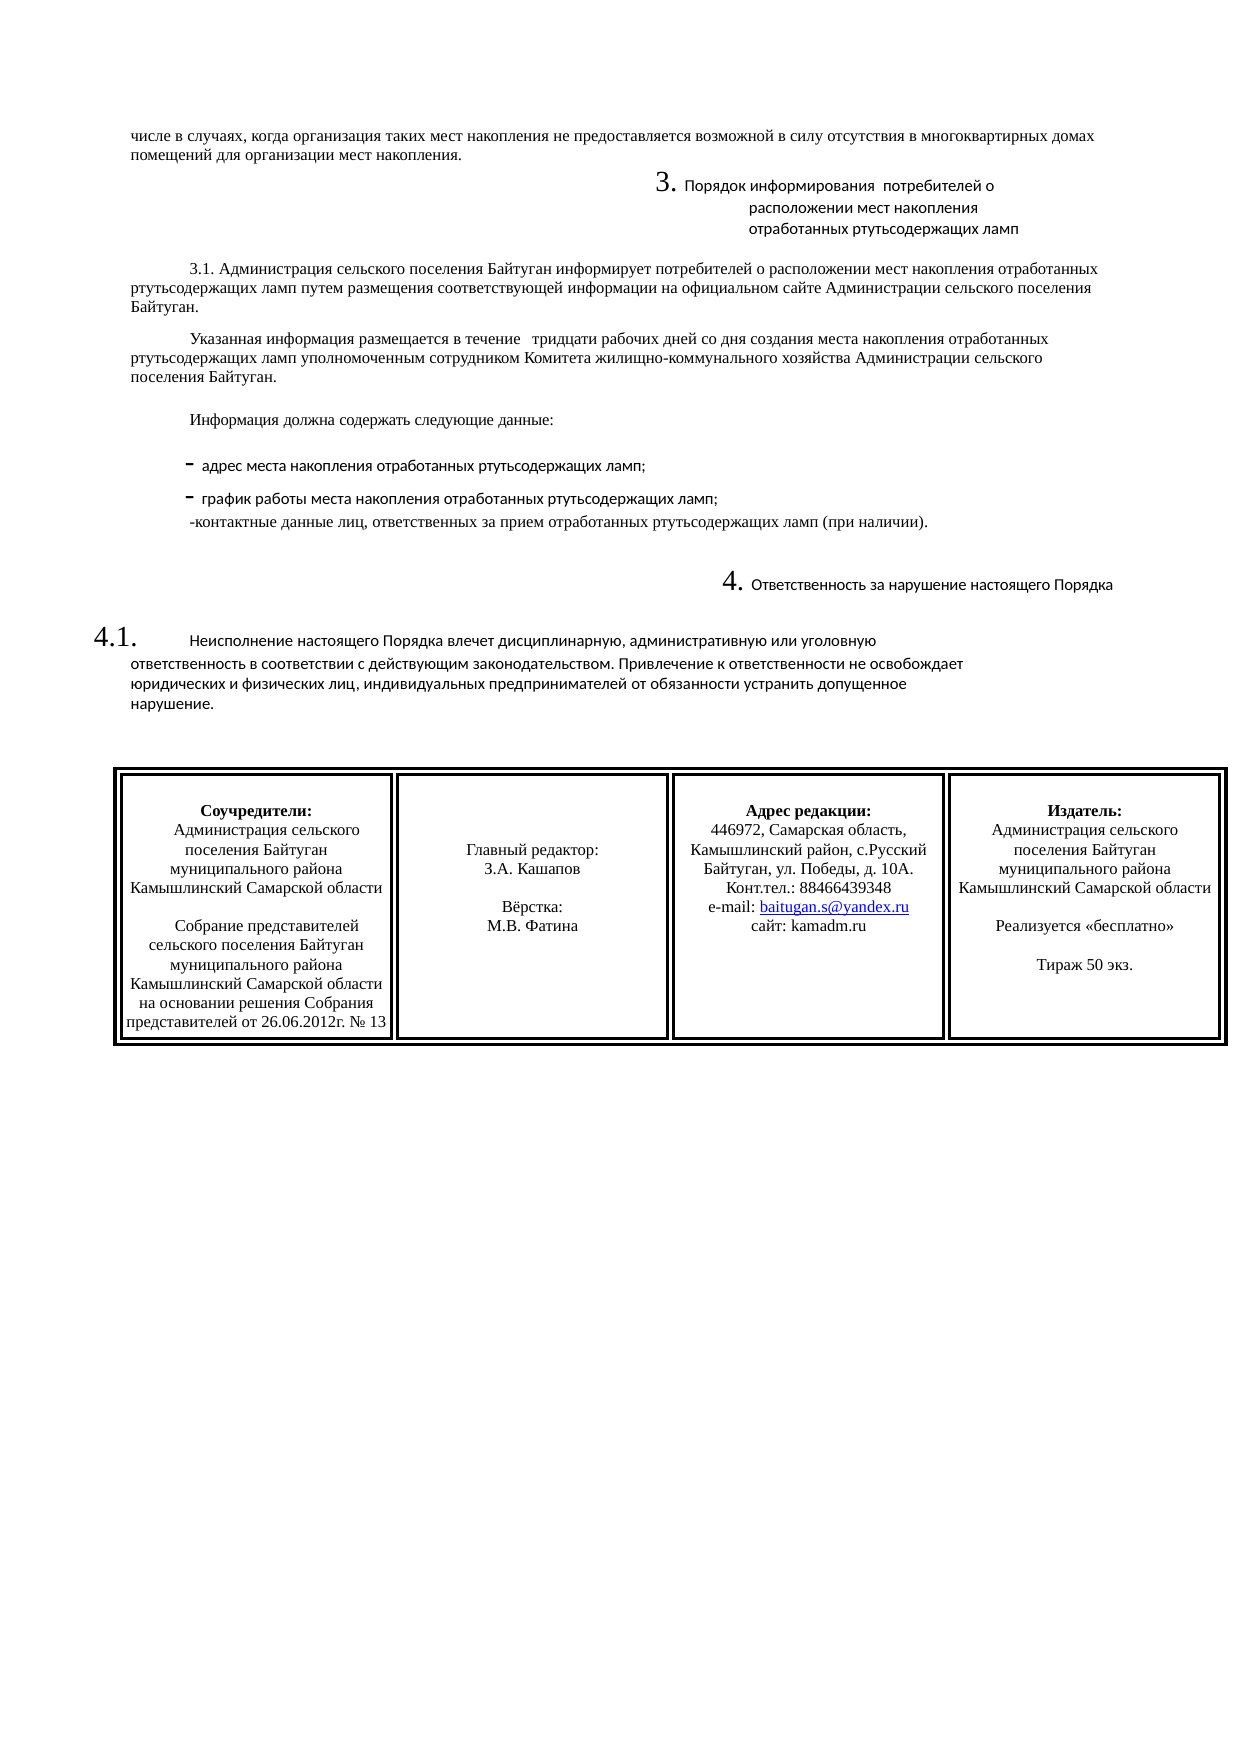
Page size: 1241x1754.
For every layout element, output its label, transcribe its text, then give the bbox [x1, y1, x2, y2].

text -контактные данные лиц, ответственных за прием отработанных ртутьсодержащих ламп (при наличии). [130, 511, 1101, 531]
list Ответственность за нарушение настоящего Порядка [722, 563, 1122, 597]
list Неисполнение настоящего Порядка влечет дисциплинарную, административную или уголовную ответственность в соответствии с действующим законодательством. Привлечение к ответственности не освобождает юридических и физических лиц, индивидуальных предпринимателей от обязанности устранить допущенное нарушение. [118, 619, 976, 714]
list Порядок информирования потребителей о расположении мест накопления отработанных ртутьсодержащих ламп [655, 164, 1033, 238]
text 3.1. Администрация сельского поселения Байтуган информирует потребителей о расположении мест накопления отработанных ртутьсодержащих ламп путем размещения соответствующей информации на официальном сайте Администрации сельского поселения Байтуган. [130, 259, 1101, 316]
list график работы места накопления отработанных ртутьсодержащих ламп; [189, 478, 1122, 511]
text числе в случаях, когда организация таких мест накопления не предоставляется возможной в силу отсутствия в многоквартирных домах помещений для организации мест накопления. [130, 126, 1101, 164]
table_header Издатель: Администрация сельского поселения Байтуган муниципального района Камышлинский Самарской области Реализуется «бесплатно» Тираж 50 экз. [947, 770, 1223, 1037]
table_header Адрес редакции: 446972, Самарская область, Камышлинский район, с.Русский Байтуган, ул. Победы, д. 10А. Конт.тел.: 88466439348 e-mail: baitugan.s@yandex.ru сайт: kamadm.ru [670, 770, 947, 1037]
list адрес места накопления отработанных ртутьсодержащих ламп; [189, 444, 1122, 478]
text Информация должна содержать следующие данные: [189, 399, 1122, 432]
table_header Соучредители: Администрация сельского поселения Байтуган муниципального района Камышлинский Самарской области Собрание представителей сельского поселения Байтуган муниципального района Камышлинский Самарской области на основании решения Собрания представителей от 26.06.2012г. № 13 [118, 770, 394, 1037]
table_header Главный редактор: З.А. Кашапов Вёрстка: М.В. Фатина [394, 770, 670, 1037]
text Указанная информация размещается в течение тридцати рабочих дней со дня создания места накопления отработанных ртутьсодержащих ламп уполномоченным сотрудником Комитета жилищно-коммунального хозяйства Администрации сельского поселения Байтуган. [130, 329, 1101, 386]
